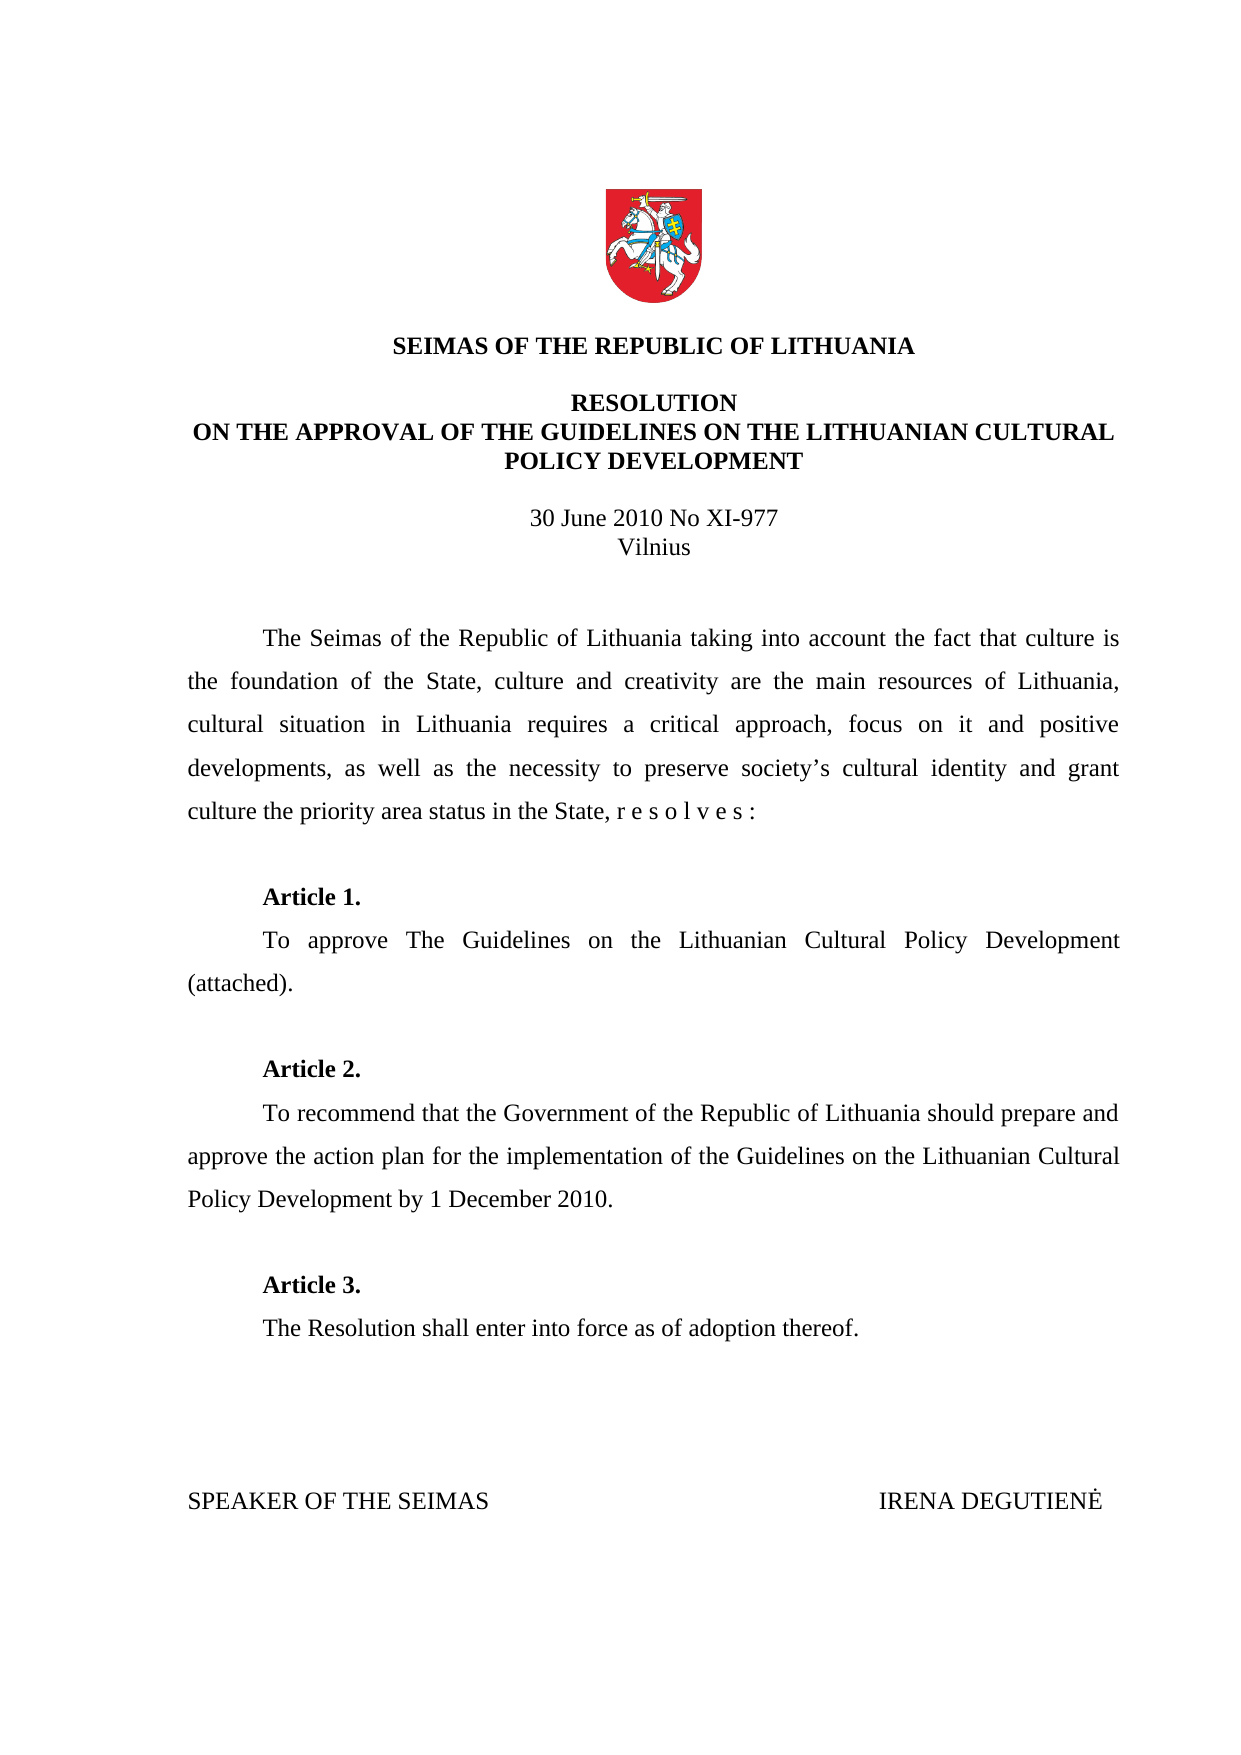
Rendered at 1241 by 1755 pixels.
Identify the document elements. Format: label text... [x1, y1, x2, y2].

text Article 3. [187, 1270, 1120, 1299]
text The Seimas of the Republic of Lithuania taking into account the fact that culture is the foundation of the State, culture and creativity are the main resources of Lithuania, cultural situation in Lithuania requires a critical approach, focus on it and positive developments, as well as the necessity to preserve society’s cultural identity and grant culture the priority area status in the State, r e s o l v e s : [187, 623, 1120, 824]
text RESOLUTION [187, 388, 1120, 417]
text SPEAKER OF THE SEIMAS IRENA DEGUTIENĖ [187, 1486, 1120, 1514]
text ON THE APPROVAL OF THE GUIDELINES ON THE LITHUANIAN CULTURAL POLICY DEVELOPMENT [187, 417, 1120, 475]
text To recommend that the Government of the Republic of Lithuania should prepare and approve the action plan for the implementation of the Guidelines on the Lithuanian Cultural Policy Development by 1 December 2010. [187, 1098, 1120, 1213]
text 30 June 2010 No XI-977 Vilnius [187, 503, 1120, 561]
text The Resolution shall enter into force as of adoption thereof. [187, 1313, 1120, 1342]
text To approve The Guidelines on the Lithuanian Cultural Policy Development (attached). [187, 925, 1120, 997]
text SEIMAS OF THE REPUBLIC OF LITHUANIA [187, 331, 1120, 360]
text Article 1. [187, 882, 1120, 911]
text Article 2. [187, 1054, 1120, 1083]
